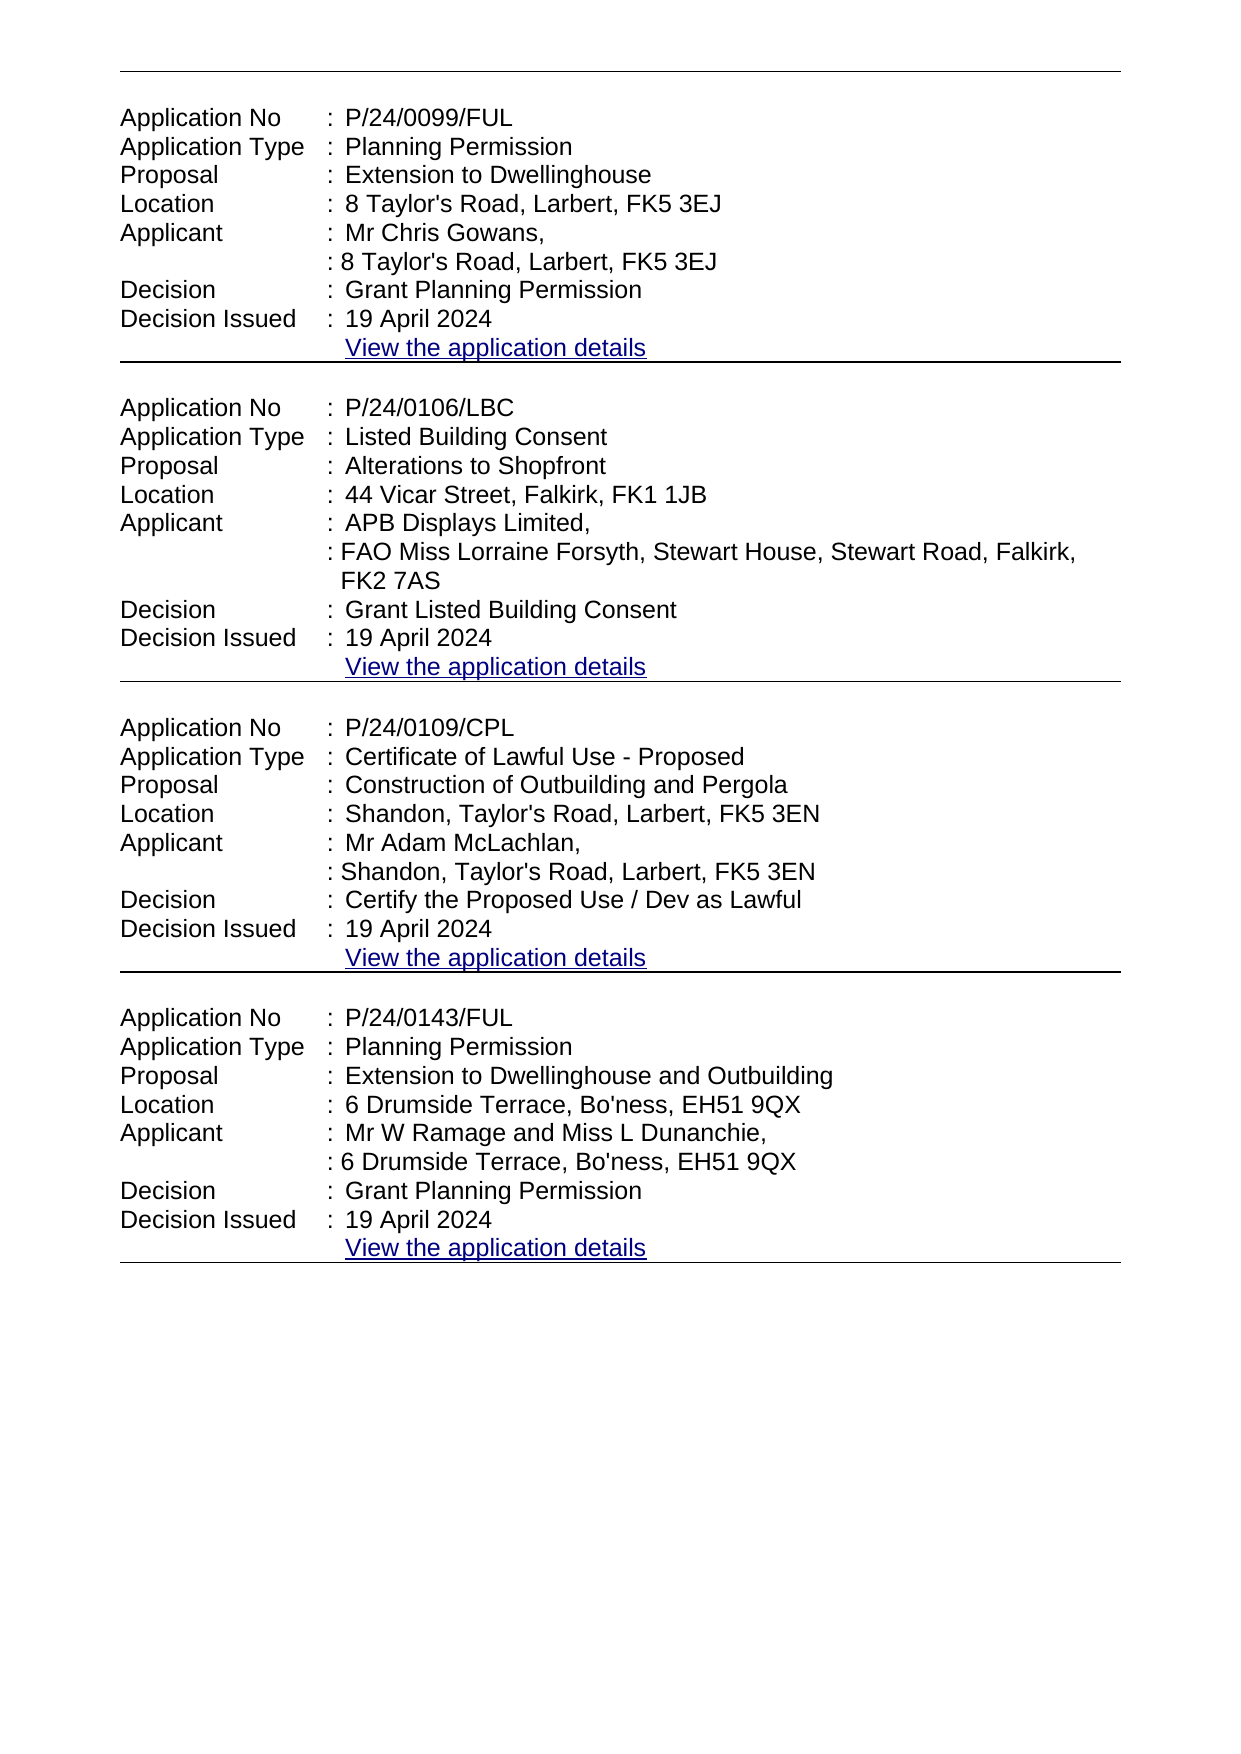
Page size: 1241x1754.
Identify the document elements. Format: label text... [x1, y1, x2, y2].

text : FAO Miss Lorraine Forsyth, Stewart House, Stewart Road, Falkirk, FK2 7AS [120, 537, 1121, 594]
text Proposal : Alterations to Shopfront [120, 451, 1121, 479]
text Application Type : Planning Permission [120, 131, 1121, 160]
text View the application details [120, 333, 1121, 361]
text Decision : Grant Planning Permission [120, 275, 1121, 304]
text Decision : Grant Listed Building Consent [120, 594, 1121, 623]
text Applicant : APB Displays Limited, [120, 508, 1121, 537]
text Decision Issued : 19 April 2024 [120, 623, 1121, 652]
text View the application details [120, 943, 1121, 971]
text Proposal : Extension to Dwellinghouse and Outbuilding [120, 1061, 1121, 1089]
text Location : 44 Vicar Street, Falkirk, FK1 1JB [120, 479, 1121, 508]
text Location : 8 Taylor's Road, Larbert, FK5 3EJ [120, 189, 1121, 218]
text Application No : P/24/0109/CPL [120, 713, 1121, 741]
text Proposal : Construction of Outbuilding and Pergola [120, 770, 1121, 799]
text Application Type : Certificate of Lawful Use - Proposed [120, 741, 1121, 770]
text Location : 6 Drumside Terrace, Bo'ness, EH51 9QX [120, 1089, 1121, 1118]
text Decision Issued : 19 April 2024 [120, 304, 1121, 333]
text Decision : Certify the Proposed Use / Dev as Lawful [120, 885, 1121, 914]
text : 8 Taylor's Road, Larbert, FK5 3EJ [120, 246, 1121, 275]
text Proposal : Extension to Dwellinghouse [120, 160, 1121, 189]
text Applicant : Mr Chris Gowans, [120, 218, 1121, 246]
text View the application details [120, 652, 1121, 681]
text Application Type : Listed Building Consent [120, 422, 1121, 451]
text Decision Issued : 19 April 2024 [120, 914, 1121, 943]
text : Shandon, Taylor's Road, Larbert, FK5 3EN [120, 856, 1121, 885]
text Application No : P/24/0099/FUL [120, 103, 1121, 131]
text Decision Issued : 19 April 2024 [120, 1204, 1121, 1233]
text Application No : P/24/0106/LBC [120, 393, 1121, 422]
text Application Type : Planning Permission [120, 1032, 1121, 1061]
text Decision : Grant Planning Permission [120, 1176, 1121, 1204]
text Location : Shandon, Taylor's Road, Larbert, FK5 3EN [120, 799, 1121, 828]
text Application No : P/24/0143/FUL [120, 1003, 1121, 1032]
text : 6 Drumside Terrace, Bo'ness, EH51 9QX [120, 1147, 1121, 1176]
text Applicant : Mr Adam McLachlan, [120, 828, 1121, 856]
text Applicant : Mr W Ramage and Miss L Dunanchie, [120, 1118, 1121, 1147]
text View the application details [120, 1233, 1121, 1262]
